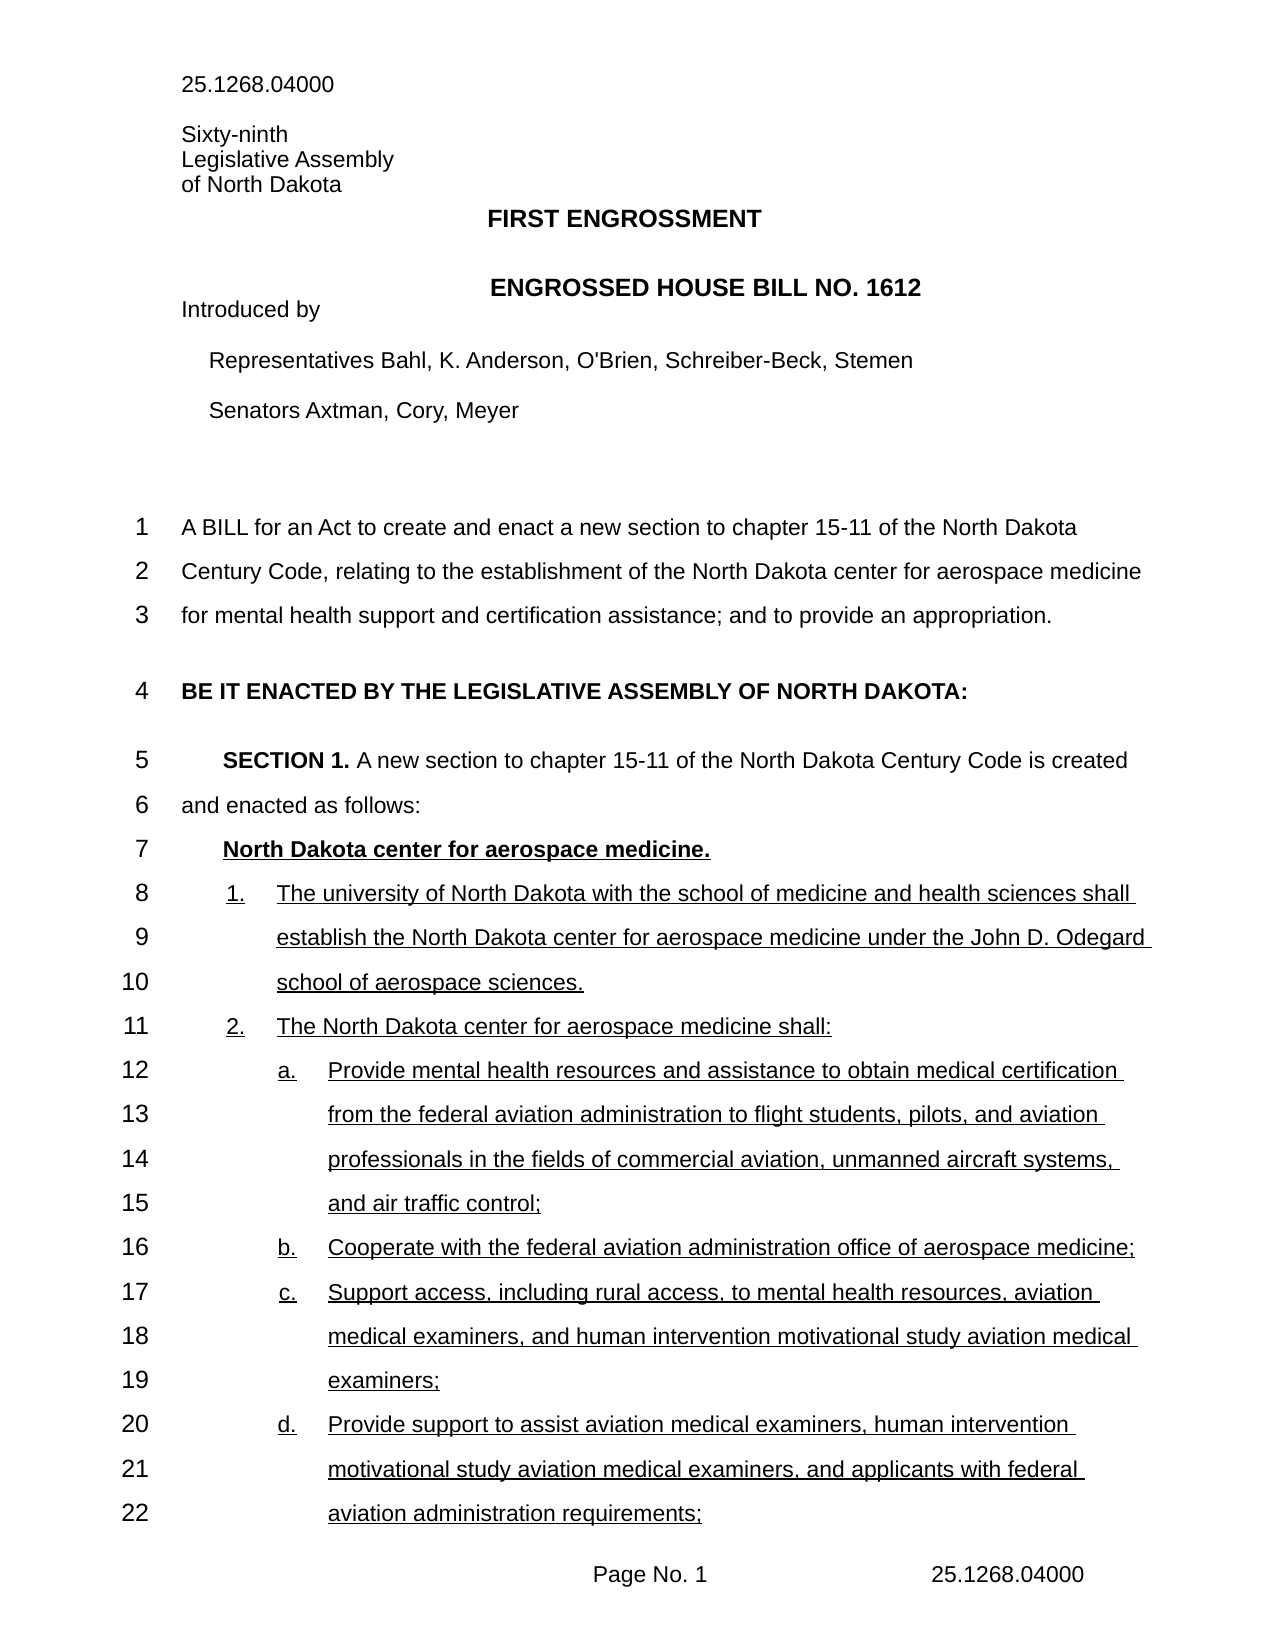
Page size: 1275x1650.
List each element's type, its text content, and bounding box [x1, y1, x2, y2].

text Sixty-ninth [181, 123, 1154, 148]
title FIRST ENGROSSMENT [487, 206, 762, 233]
subtitle North Dakota center for aerospace medicine. [181, 822, 1154, 866]
text SECTION 1. A new section to chapter 15‑11 of the North Dakota Century Code is created and enacted as follows: [181, 733, 1154, 822]
text Legislative Assembly [181, 148, 1154, 173]
text b. Cooperate with the federal aviation administration office of aerospace medicine; [181, 1220, 1154, 1264]
text 25.1268.04000 [181, 73, 1154, 98]
text a. Provide mental health resources and assistance to obtain medical certification from the federal aviation administration to flight students, pilots, and aviation professionals in the fields of commercial aviation, unmanned aircraft systems, and air traffic control; [181, 1043, 1154, 1220]
text Representatives Bahl, K. Anderson, O'Brien, Schreiber-Beck, Stemen [208, 350, 1154, 373]
text Senators Axtman, Cory, Meyer [208, 400, 1154, 423]
text Introduced by [181, 298, 1154, 323]
text 1. The university of North Dakota with the school of medicine and health sciences shall establish the North Dakota center for aerospace medicine under the John D. Odegard school of aerospace sciences. [181, 866, 1154, 999]
text d. Provide support to assist aviation medical examiners, human intervention motivational study aviation medical examiners, and applicants with federal aviation administration requirements; [181, 1397, 1154, 1530]
text of North Dakota [181, 173, 1154, 198]
text 2. The North Dakota center for aerospace medicine shall: [181, 999, 1154, 1043]
title ENGROSSED House BILL NO. 1612 [490, 272, 921, 301]
text c. Support access, including rural access, to mental health resources, aviation medical examiners, and human intervention motivational study aviation medical examiners; [181, 1264, 1154, 1397]
text BE IT ENACTED BY THE LEGISLATIVE ASSEMBLY OF NORTH DAKOTA: [181, 664, 1154, 708]
title A BILL for an Act to create and enact a new section to chapter 15‑11 of the North Dakota Century Code, relating to the establishment of the North Dakota center for aerospace medicine for mental health support and certification assistance; and to provide an appropriation. [181, 500, 1154, 633]
